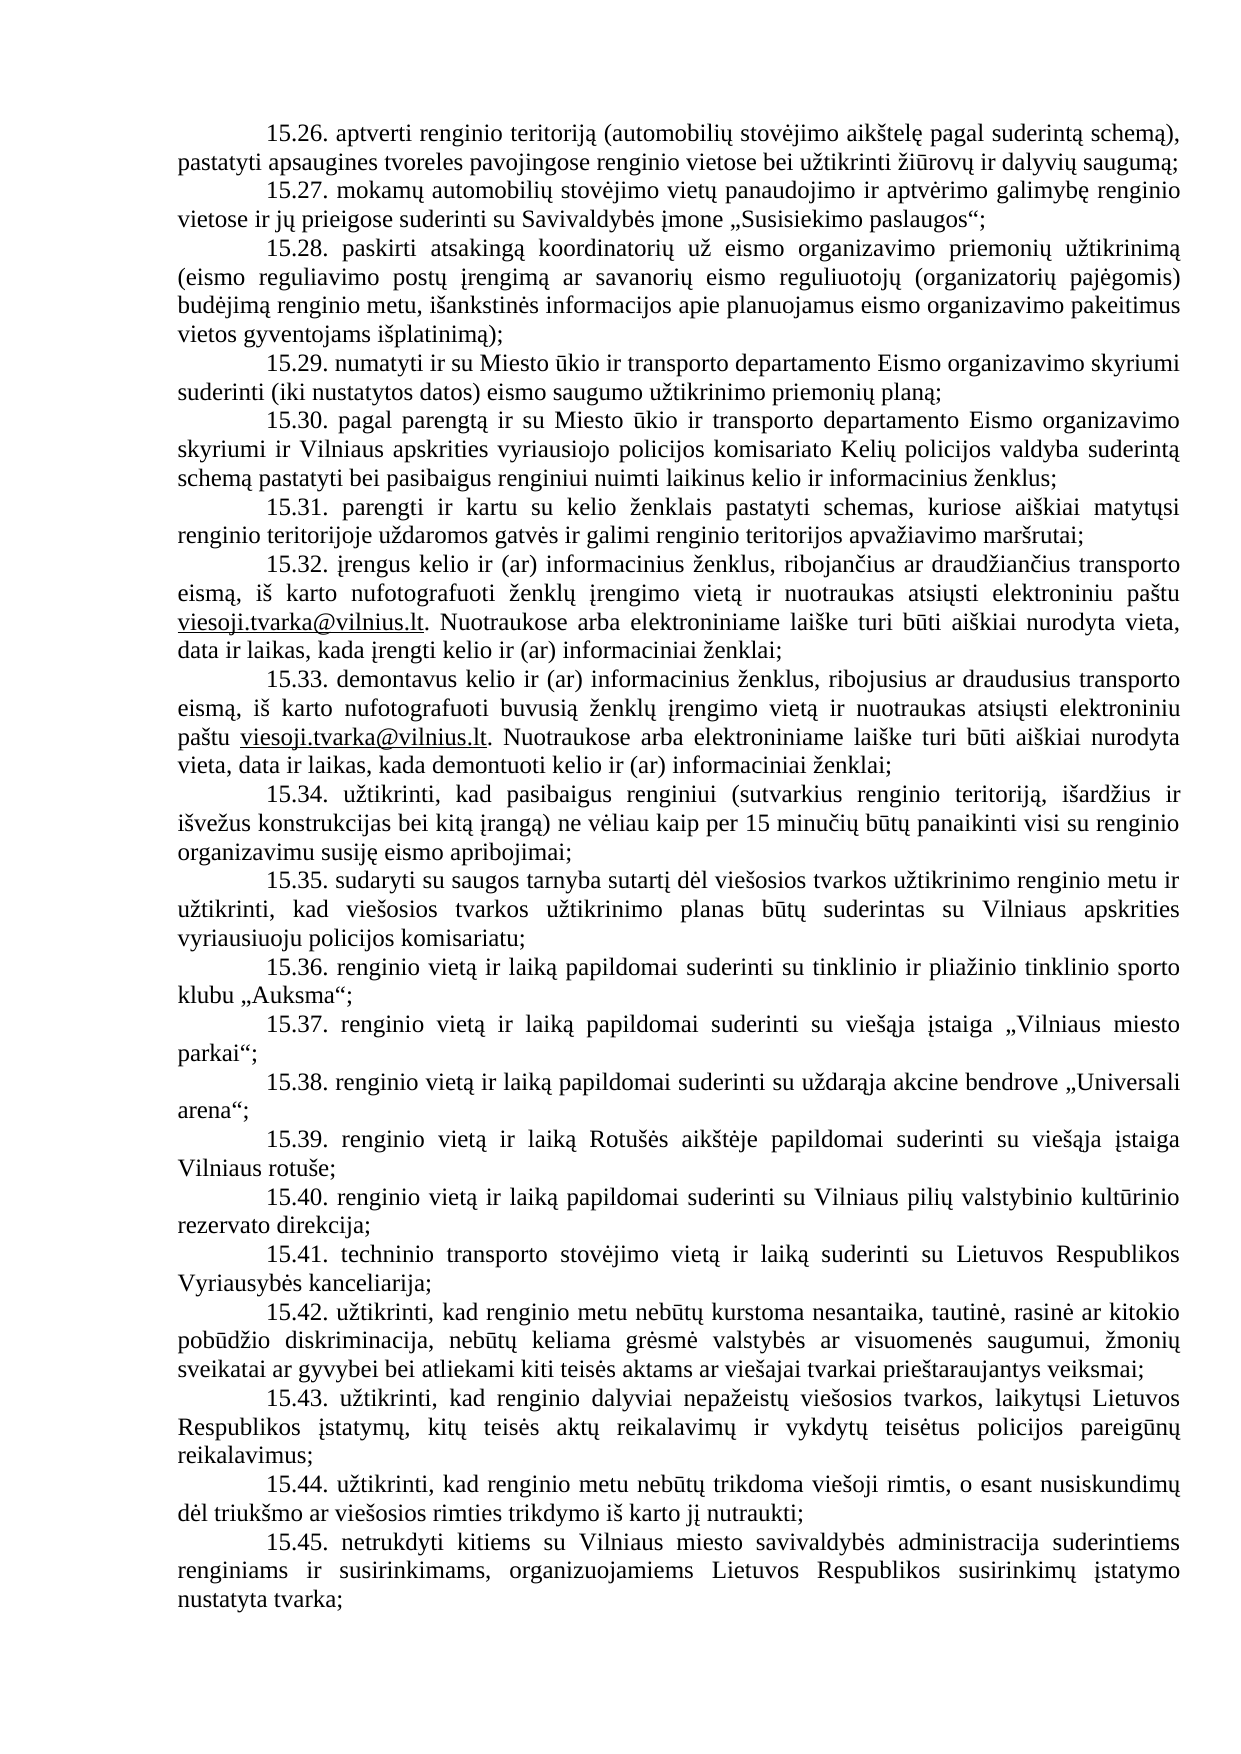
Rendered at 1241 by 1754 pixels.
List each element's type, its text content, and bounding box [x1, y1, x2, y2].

text 15.34. užtikrinti, kad pasibaigus renginiui (sutvarkius renginio teritoriją, išardžius ir išvežus konstrukcijas bei kitą įrangą) ne vėliau kaip per 15 minučių būtų panaikinti visi su renginio organizavimu susiję eismo apribojimai; [177, 779, 1181, 866]
text 15.37. renginio vietą ir laiką papildomai suderinti su viešąja įstaiga „Vilniaus miesto parkai“; [177, 1009, 1181, 1067]
text 15.39. renginio vietą ir laiką Rotušės aikštėje papildomai suderinti su viešąja įstaiga Vilniaus rotuše; [177, 1124, 1181, 1182]
text 15.27. mokamų automobilių stovėjimo vietų panaudojimo ir aptvėrimo galimybę renginio vietose ir jų prieigose suderinti su Savivaldybės įmone „Susisiekimo paslaugos“; [177, 176, 1181, 233]
text 15.31. parengti ir kartu su kelio ženklais pastatyti schemas, kuriose aiškiai matytųsi renginio teritorijoje uždaromos gatvės ir galimi renginio teritorijos apvažiavimo maršrutai; [177, 492, 1181, 549]
text 15.41. techninio transporto stovėjimo vietą ir laiką suderinti su Lietuvos Respublikos Vyriausybės kanceliarija; [177, 1239, 1181, 1297]
text 15.29. numatyti ir su Miesto ūkio ir transporto departamento Eismo organizavimo skyriumi suderinti (iki nustatytos datos) eismo saugumo užtikrinimo priemonių planą; [177, 348, 1181, 406]
text 15.26. aptverti renginio teritoriją (automobilių stovėjimo aikštelę pagal suderintą schemą), pastatyti apsaugines tvoreles pavojingose renginio vietose bei užtikrinti žiūrovų ir dalyvių saugumą; [177, 118, 1181, 176]
text 15.42. užtikrinti, kad renginio metu nebūtų kurstoma nesantaika, tautinė, rasinė ar kitokio pobūdžio diskriminacija, nebūtų keliama grėsmė valstybės ar visuomenės saugumui, žmonių sveikatai ar gyvybei bei atliekami kiti teisės aktams ar viešajai tvarkai prieštaraujantys veiksmai; [177, 1297, 1181, 1383]
text 15.30. pagal parengtą ir su Miesto ūkio ir transporto departamento Eismo organizavimo skyriumi ir Vilniaus apskrities vyriausiojo policijos komisariato Kelių policijos valdyba suderintą schemą pastatyti bei pasibaigus renginiui nuimti laikinus kelio ir informacinius ženklus; [177, 406, 1181, 492]
text 15.28. paskirti atsakingą koordinatorių už eismo organizavimo priemonių užtikrinimą (eismo reguliavimo postų įrengimą ar savanorių eismo reguliuotojų (organizatorių pajėgomis) budėjimą renginio metu, išankstinės informacijos apie planuojamus eismo organizavimo pakeitimus vietos gyventojams išplatinimą); [177, 233, 1181, 348]
text 15.43. užtikrinti, kad renginio dalyviai nepažeistų viešosios tvarkos, laikytųsi Lietuvos Respublikos įstatymų, kitų teisės aktų reikalavimų ir vykdytų teisėtus policijos pareigūnų reikalavimus; [177, 1383, 1181, 1469]
text 15.35. sudaryti su saugos tarnyba sutartį dėl viešosios tvarkos užtikrinimo renginio metu ir užtikrinti, kad viešosios tvarkos užtikrinimo planas būtų suderintas su Vilniaus apskrities vyriausiuoju policijos komisariatu; [177, 866, 1181, 952]
text 15.40. renginio vietą ir laiką papildomai suderinti su Vilniaus pilių valstybinio kultūrinio rezervato direkcija; [177, 1182, 1181, 1239]
text 15.33. demontavus kelio ir (ar) informacinius ženklus, ribojusius ar draudusius transporto eismą, iš karto nufotografuoti buvusią ženklų įrengimo vietą ir nuotraukas atsiųsti elektroniniu paštu viesoji.tvarka@vilnius.lt. Nuotraukose arba elektroniniame laiške turi būti aiškiai nurodyta vieta, data ir laikas, kada demontuoti kelio ir (ar) informaciniai ženklai; [177, 664, 1181, 779]
text 15.32. įrengus kelio ir (ar) informacinius ženklus, ribojančius ar draudžiančius transporto eismą, iš karto nufotografuoti ženklų įrengimo vietą ir nuotraukas atsiųsti elektroniniu paštu viesoji.tvarka@vilnius.lt. Nuotraukose arba elektroniniame laiške turi būti aiškiai nurodyta vieta, data ir laikas, kada įrengti kelio ir (ar) informaciniai ženklai; [177, 549, 1181, 664]
text 15.44. užtikrinti, kad renginio metu nebūtų trikdoma viešoji rimtis, o esant nusiskundimų dėl triukšmo ar viešosios rimties trikdymo iš karto jį nutraukti; [177, 1469, 1181, 1527]
text 15.38. renginio vietą ir laiką papildomai suderinti su uždarąja akcine bendrove „Universali arena“; [177, 1067, 1181, 1124]
text 15.45. netrukdyti kitiems su Vilniaus miesto savivaldybės administracija suderintiems renginiams ir susirinkimams, organizuojamiems Lietuvos Respublikos susirinkimų įstatymo nustatyta tvarka; [177, 1527, 1181, 1613]
text 15.36. renginio vietą ir laiką papildomai suderinti su tinklinio ir pliažinio tinklinio sporto klubu „Auksma“; [177, 952, 1181, 1009]
